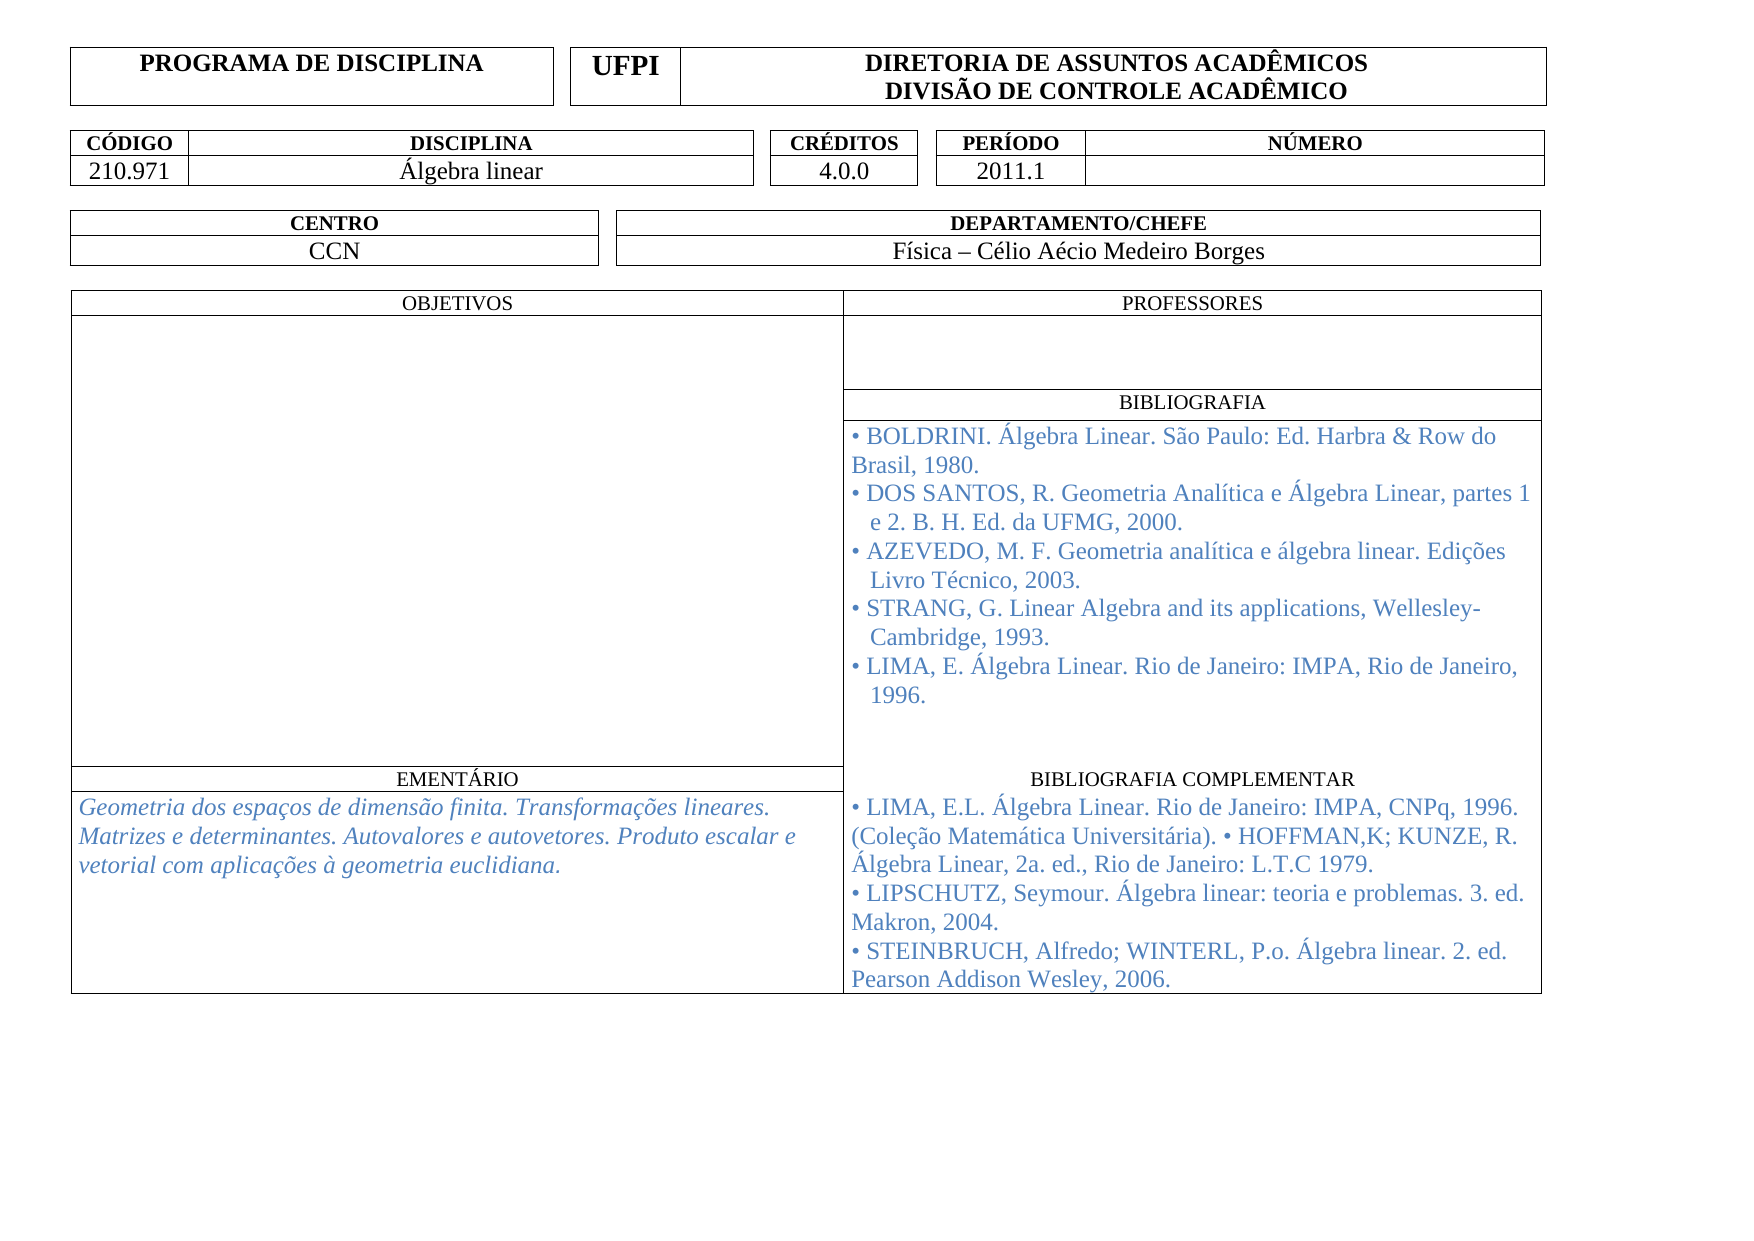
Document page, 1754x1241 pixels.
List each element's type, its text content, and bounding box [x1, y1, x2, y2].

table_cell • BOLDRINI. Álgebra Linear. São Paulo: Ed. Harbra & Row do Brasil, 1980. • DOS SANTOS, R. Geometria Analítica e Álgebra Linear, partes 1 e 2. B. H. Ed. da UFMG, 2000. • AZEVEDO, M. F. Geometria analítica e álgebra linear. Edições Livro Técnico, 2003. • STRANG, G. Linear Algebra and its applications, Wellesley-Cambridge, 1993. • LIMA, E. Álgebra Linear. Rio de Janeiro: IMPA, Rio de Janeiro, 1996. [844, 421, 1541, 766]
table_cell Geometria dos espaços de dimensão finita. Transformações lineares. Matrizes e determinantes. Autovalores e autovetores. Produto escalar e vetorial com aplicações à geometria euclidiana. [72, 792, 843, 993]
table_header [754, 130, 770, 155]
table_cell [599, 235, 616, 265]
table_header CÓDIGO [71, 131, 188, 155]
table_header [599, 210, 616, 235]
table_cell BIBLIOGRAFIA COMPLEMENTAR [844, 766, 1541, 791]
table_header UFPI [571, 48, 680, 105]
table_cell BIBLIOGRAFIA [844, 390, 1541, 420]
table_cell Física – Célio Aécio Medeiro Borges [617, 236, 1540, 265]
table_header CENTRO [71, 211, 598, 235]
table_header PROFESSORES [844, 291, 1541, 315]
table_cell 210.971 [71, 156, 188, 185]
table_cell [72, 420, 843, 766]
table_header [554, 47, 570, 105]
table_cell • LIMA, E.L. Álgebra Linear. Rio de Janeiro: IMPA, CNPq, 1996.(Coleção Matemática Universitária). • HOFFMAN,K; KUNZE, R. Álgebra Linear, 2a. ed., Rio de Janeiro: L.T.C 1979. • LIPSCHUTZ, Seymour. Álgebra linear: teoria e problemas. 3. ed. Makron, 2004. • STEINBRUCH, Alfredo; WINTERL, P.o. Álgebra linear. 2. ed. Pearson Addison Wesley, 2006. [844, 791, 1541, 993]
table_cell [918, 155, 936, 185]
table_cell EMENTÁRIO [72, 767, 843, 791]
table_header DIRETORIA DE ASSUNTOS ACADÊMICOS DIVISÃO DE CONTROLE ACADÊMICO [681, 48, 1546, 105]
table_header PERÍODO [937, 131, 1085, 155]
table_cell [1086, 156, 1544, 185]
table_header DEPARTAMENTO/CHEFE [617, 211, 1540, 235]
table_cell [844, 316, 1541, 389]
table_header CRÉDITOS [771, 131, 917, 155]
table_cell CCN [71, 236, 598, 265]
table_cell 4.0.0 [771, 156, 917, 185]
table_header [918, 130, 936, 155]
table_header OBJETIVOS [72, 291, 843, 315]
table_cell [72, 316, 843, 389]
table_cell [72, 389, 843, 420]
table_header PROGRAMA DE DISCIPLINA [71, 48, 553, 105]
table_header NÚMERO [1086, 131, 1544, 155]
table_cell [754, 155, 770, 185]
table_cell 2011.1 [937, 156, 1085, 185]
table_header DISCIPLINA [189, 131, 753, 155]
table_cell Álgebra linear [189, 156, 753, 185]
